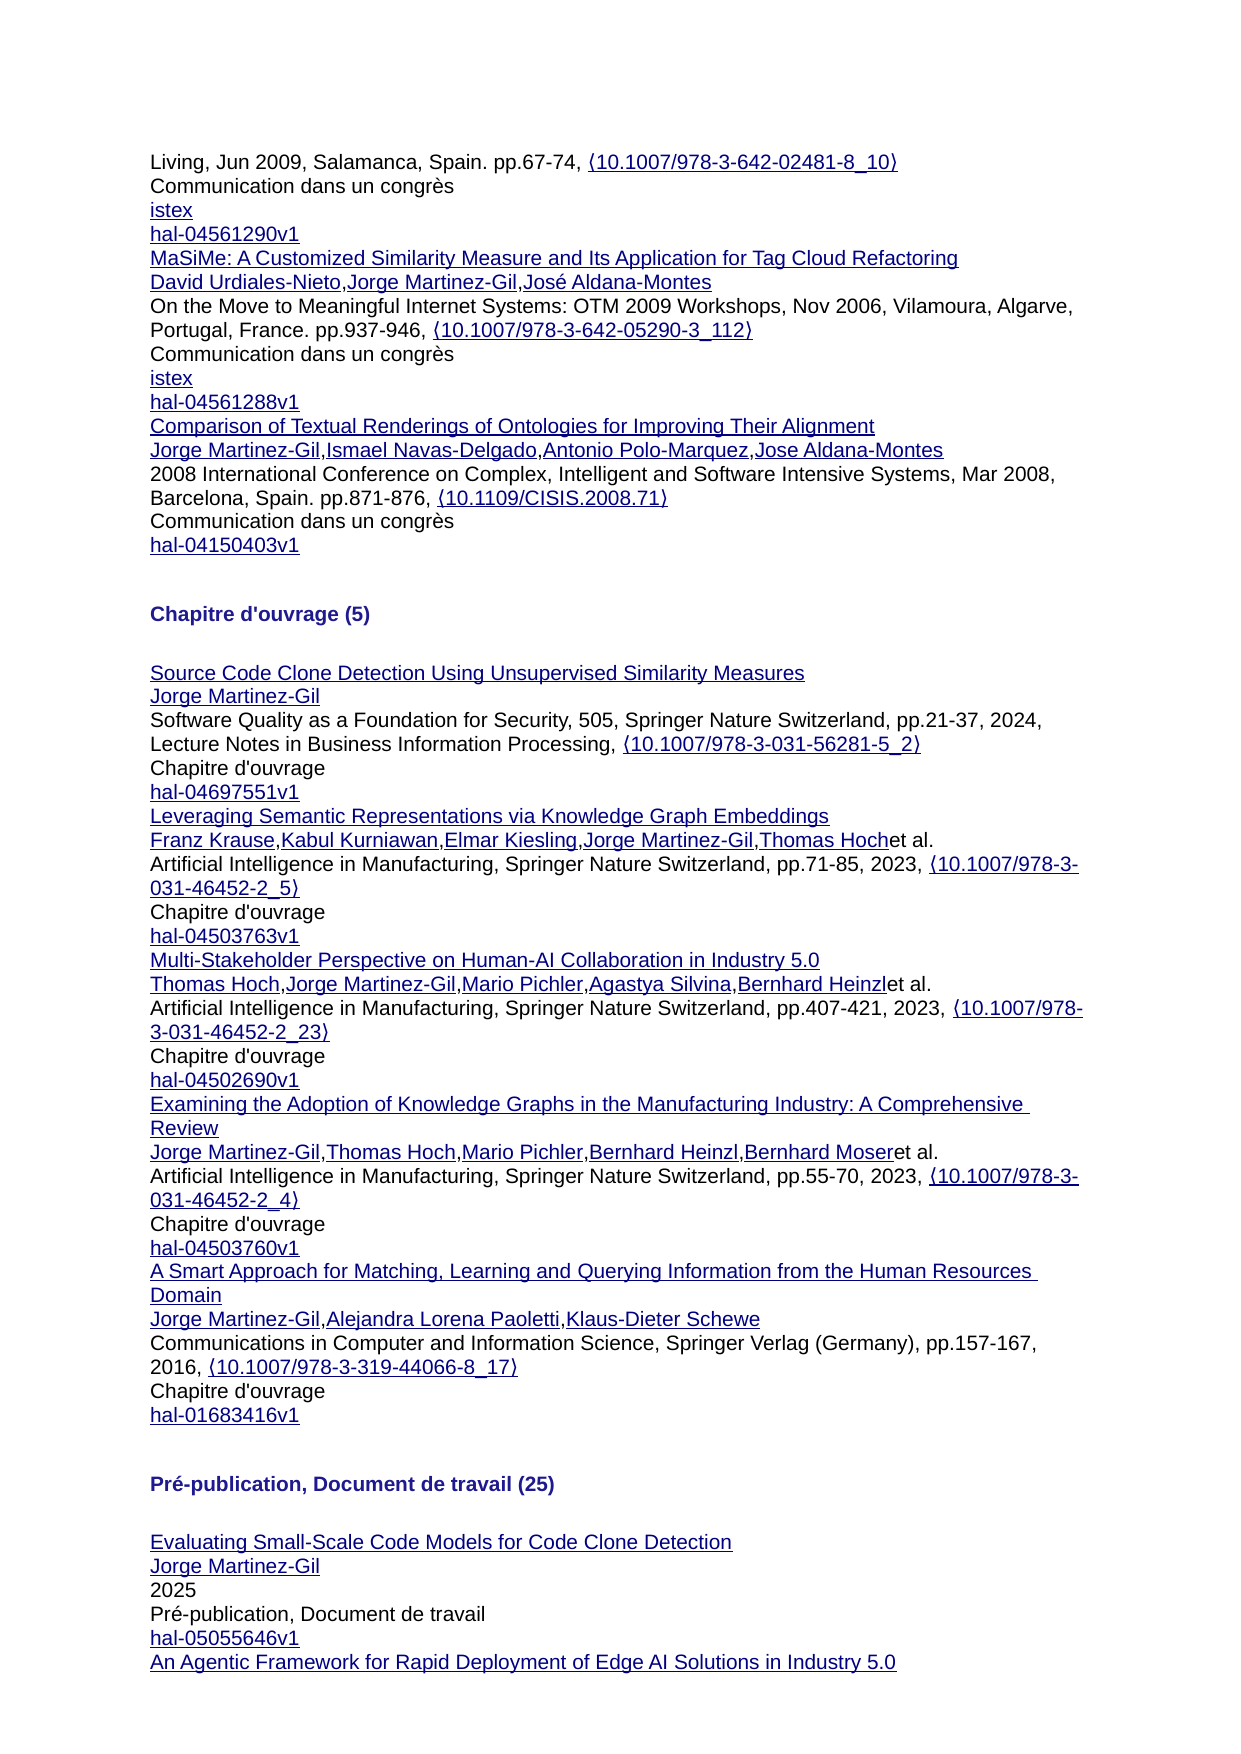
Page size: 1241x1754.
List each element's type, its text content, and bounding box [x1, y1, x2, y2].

table_cell A Smart Approach for Matching, Learning and Querying Information from the Human Resources Domain Jorge Martinez-Gil,Alejandra Lorena Paoletti,Klaus-Dieter Schewe Communications in Computer and Information Science, Springer Verlag (Germany), pp.157-167, 2016, ⟨10.1007/978-3-319-44066-8_17⟩ Chapitre d'ouvrage hal-01683416v1 [150, 1259, 1090, 1427]
table_cell MaSiMe: A Customized Similarity Measure and Its Application for Tag Cloud Refactoring David Urdiales-Nieto,Jorge Martinez-Gil,José Aldana-Montes On the Move to Meaningful Internet Systems: OTM 2009 Workshops, Nov 2006, Vilamoura, Algarve, Portugal, France. pp.937-946, ⟨10.1007/978-3-642-05290-3_112⟩ Communication dans un congrès istex hal-04561288v1 [150, 246, 1090, 413]
subtitle Pré-publication, Document de travail (25) [150, 1472, 1090, 1496]
table_cell Multi-Stakeholder Perspective on Human-AI Collaboration in Industry 5.0 Thomas Hoch,Jorge Martinez-Gil,Mario Pichler,Agastya Silvina,Bernhard Heinzlet al. Artificial Intelligence in Manufacturing, Springer Nature Switzerland, pp.407-421, 2023, ⟨10.1007/978-3-031-46452-2_23⟩ Chapitre d'ouvrage hal-04502690v1 [150, 948, 1090, 1092]
table_header Source Code Clone Detection Using Unsupervised Similarity Measures Jorge Martinez-Gil Software Quality as a Foundation for Security, 505, Springer Nature Switzerland, pp.21-37, 2024, Lecture Notes in Business Information Processing, ⟨10.1007/978-3-031-56281-5_2⟩ Chapitre d'ouvrage hal-04697551v1 [150, 660, 1090, 804]
table_cell Examining the Adoption of Knowledge Graphs in the Manufacturing Industry: A Comprehensive Review Jorge Martinez-Gil,Thomas Hoch,Mario Pichler,Bernhard Heinzl,Bernhard Moseret al. Artificial Intelligence in Manufacturing, Springer Nature Switzerland, pp.55-70, 2023, ⟨10.1007/978-3-031-46452-2_4⟩ Chapitre d'ouvrage hal-04503760v1 [150, 1092, 1090, 1259]
table_cell Leveraging Semantic Representations via Knowledge Graph Embeddings Franz Krause,Kabul Kurniawan,Elmar Kiesling,Jorge Martinez-Gil,Thomas Hochet al. Artificial Intelligence in Manufacturing, Springer Nature Switzerland, pp.71-85, 2023, ⟨10.1007/978-3-031-46452-2_5⟩ Chapitre d'ouvrage hal-04503763v1 [150, 804, 1090, 948]
table_header Evaluating Small-Scale Code Models for Code Clone Detection Jorge Martinez-Gil 2025 Pré-publication, Document de travail hal-05055646v1 [150, 1530, 1090, 1650]
table_cell An Agentic Framework for Rapid Deployment of Edge AI Solutions in Industry 5.0 [150, 1650, 1090, 1674]
table_cell Comparison of Textual Renderings of Ontologies for Improving Their Alignment Jorge Martinez-Gil,Ismael Navas-Delgado,Antonio Polo-Marquez,Jose Aldana-Montes 2008 International Conference on Complex, Intelligent and Software Intensive Systems, Mar 2008, Barcelona, Spain. pp.871-876, ⟨10.1109/CISIS.2008.71⟩ Communication dans un congrès hal-04150403v1 [150, 414, 1090, 557]
subtitle Chapitre d'ouvrage (5) [150, 602, 1090, 626]
table_cell Living, Jun 2009, Salamanca, Spain. pp.67-74, ⟨10.1007/978-3-642-02481-8_10⟩ Communication dans un congrès istex hal-04561290v1 [150, 150, 1090, 246]
